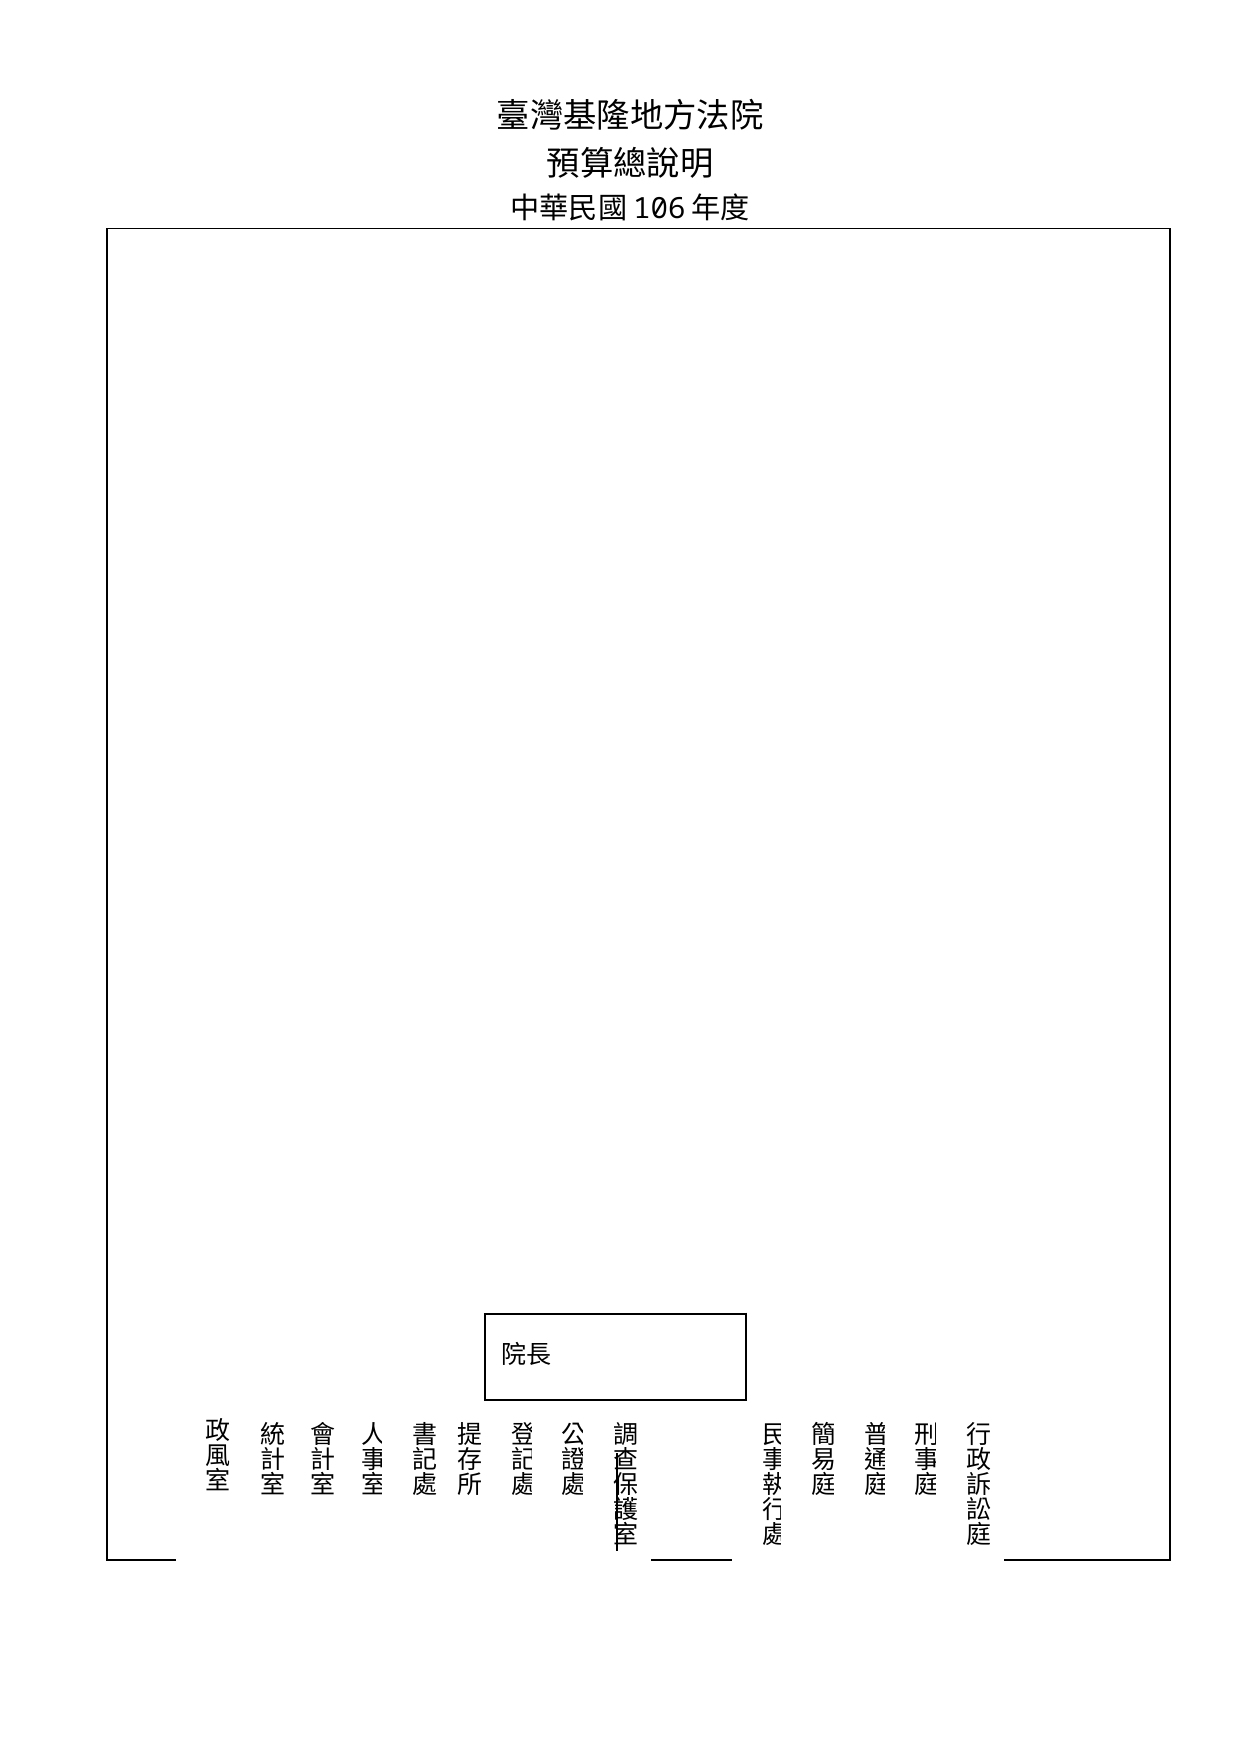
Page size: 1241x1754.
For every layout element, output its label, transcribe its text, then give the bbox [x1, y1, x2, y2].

text 公證處 [556, 1421, 583, 1724]
text 書記處 [406, 1421, 438, 1724]
text 統計室 [255, 1421, 291, 1724]
text 會計室 [304, 1421, 341, 1724]
text 簡易庭 [806, 1421, 834, 1724]
text 民事執行處 [756, 1421, 781, 1724]
text 刑事庭 [909, 1421, 936, 1724]
text 登記處 [505, 1421, 532, 1724]
text 調查保護室 [608, 1421, 644, 1724]
text 院長 [501, 1335, 730, 1371]
text 提存所 [452, 1421, 481, 1724]
text 行政訴訟庭 [961, 1421, 997, 1724]
text 政風室 [200, 1417, 231, 1724]
text 人事室 [355, 1421, 382, 1724]
text 普通庭 [859, 1421, 885, 1724]
